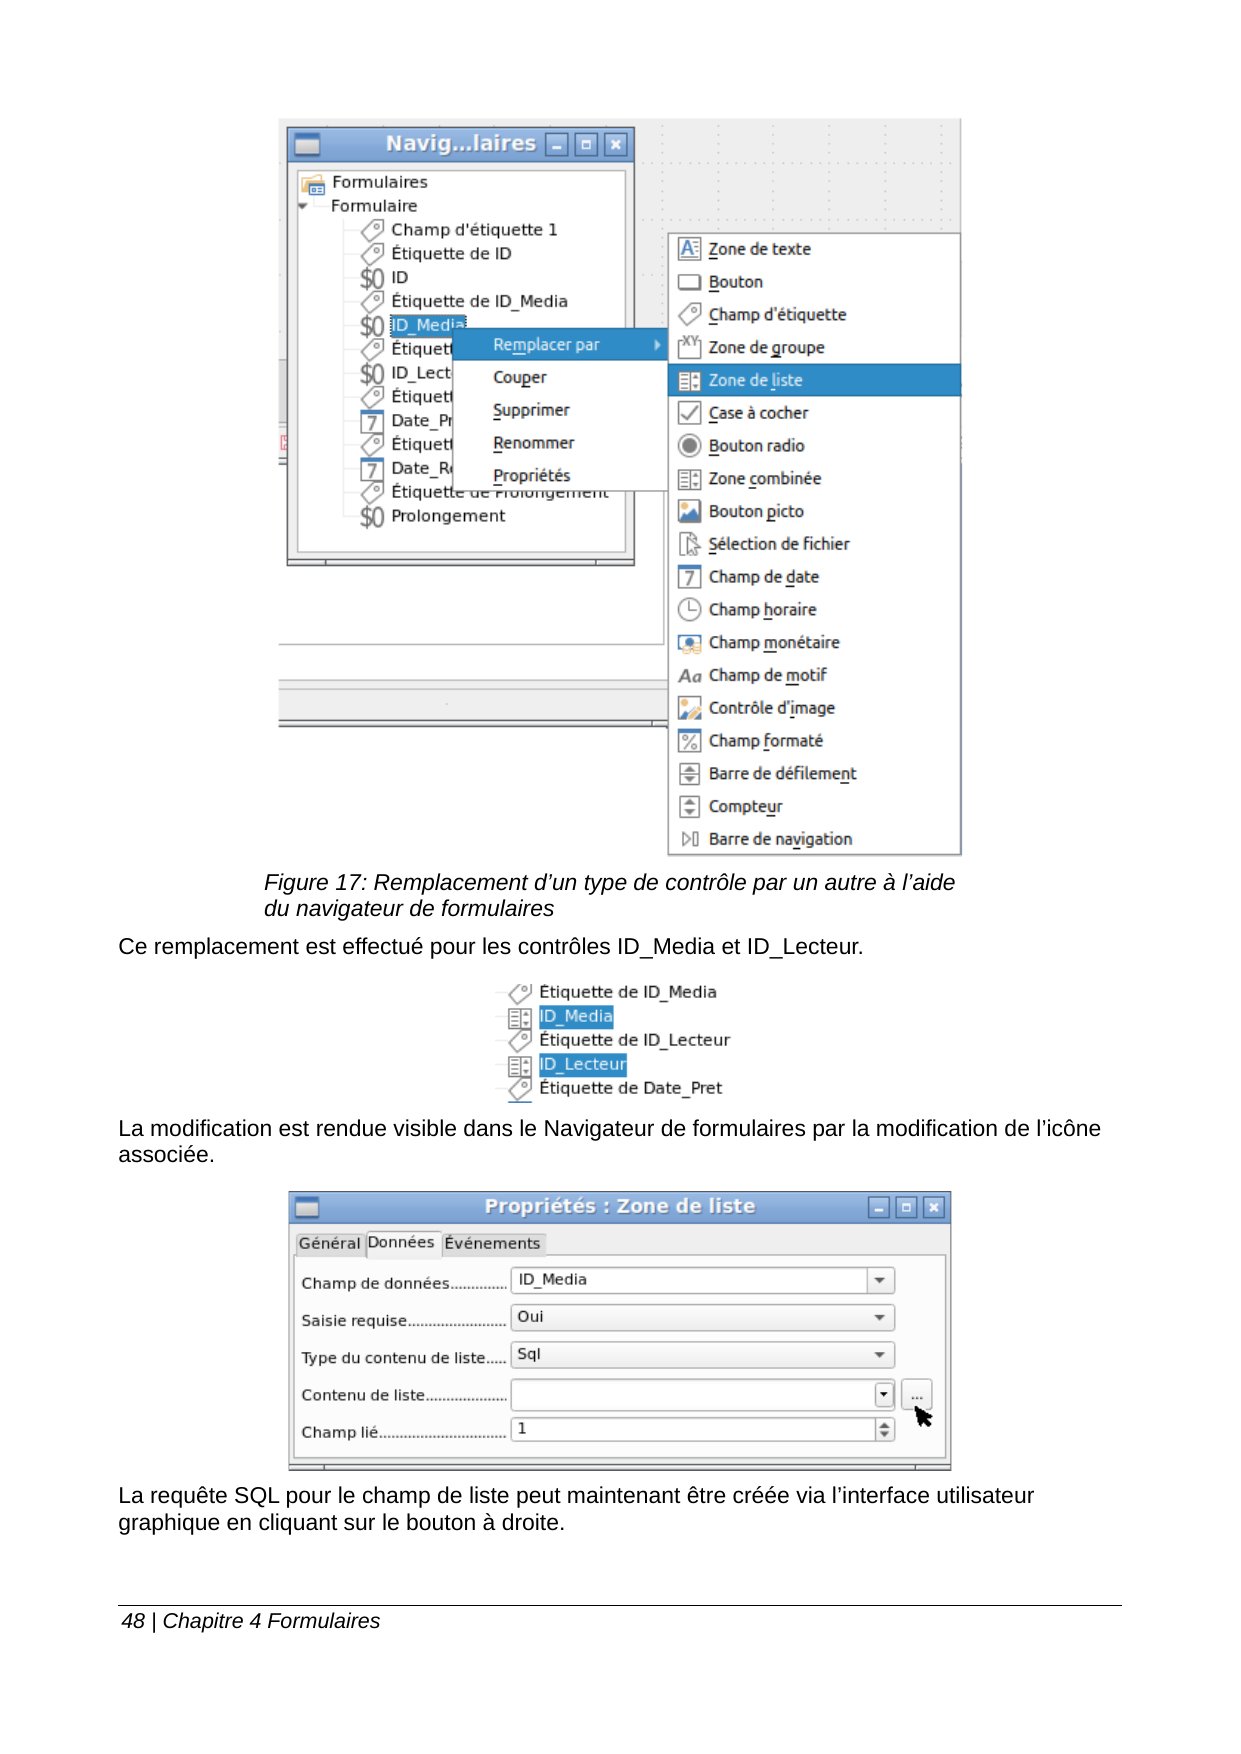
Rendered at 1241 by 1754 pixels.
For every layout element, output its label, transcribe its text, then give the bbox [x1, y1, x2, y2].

picture [495, 984, 745, 1103]
text Figure 17: Remplacement d’un type de contrôle par un autre à l’aide du navigateur de formulaires [264, 118, 976, 921]
text La requête SQL pour le champ de liste peut maintenant être créée via l’interface utilisateur graphique en cliquant sur le bouton à droite. [118, 1482, 1122, 1535]
text Ce remplacement est effectué pour les contrôles ID_Media et ID_Lecteur. [118, 933, 1122, 959]
text La modification est rendue visible dans le Navigateur de formulaires par la modification de l’icône associée. [118, 1114, 1122, 1167]
